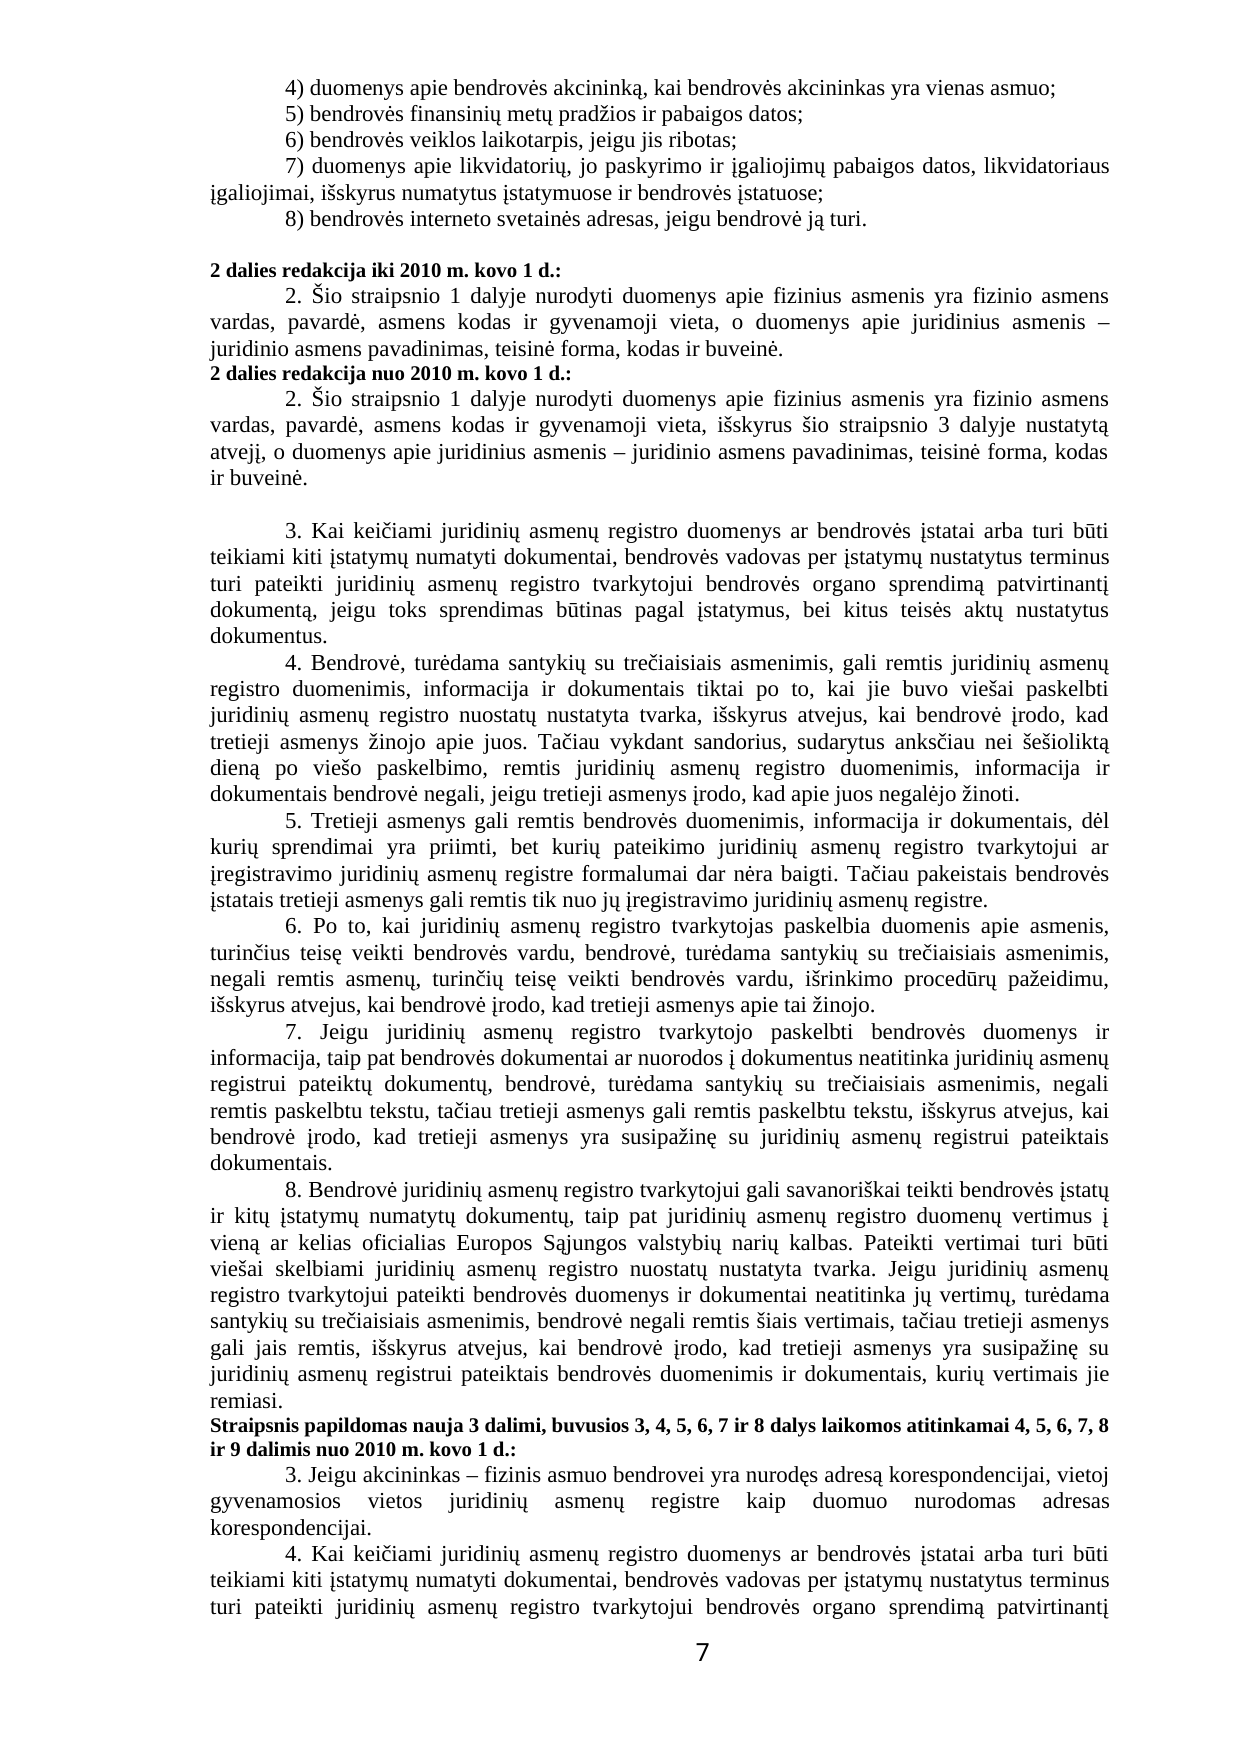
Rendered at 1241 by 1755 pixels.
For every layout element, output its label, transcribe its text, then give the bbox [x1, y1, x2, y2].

text 3. Kai keičiami juridinių asmenų registro duomenys ar bendrovės įstatai arba turi būti teikiami kiti įstatymų numatyti dokumentai, bendrovės vadovas per įstatymų nustatytus terminus turi pateikti juridinių asmenų registro tvarkytojui bendrovės organo sprendimą patvirtinantį dokumentą, jeigu toks sprendimas būtinas pagal įstatymus, bei kitus teisės aktų nustatytus dokumentus. [210, 517, 1111, 649]
text Straipsnis papildomas nauja 3 dalimi, buvusios 3, 4, 5, 6, 7 ir 8 dalys laikomos atitinkamai 4, 5, 6, 7, 8 ir 9 dalimis nuo 2010 m. kovo 1 d.: [210, 1413, 1110, 1461]
text 4. Bendrovė, turėdama santykių su trečiaisiais asmenimis, gali remtis juridinių asmenų registro duomenimis, informacija ir dokumentais tiktai po to, kai jie buvo viešai paskelbti juridinių asmenų registro nuostatų nustatyta tvarka, išskyrus atvejus, kai bendrovė įrodo, kad tretieji asmenys žinojo apie juos. Tačiau vykdant sandorius, sudarytus anksčiau nei šešioliktą dieną po viešo paskelbimo, remtis juridinių asmenų registro duomenimis, informacija ir dokumentais bendrovė negali, jeigu tretieji asmenys įrodo, kad apie juos negalėjo žinoti. [210, 649, 1111, 807]
text 5. Tretieji asmenys gali remtis bendrovės duomenimis, informacija ir dokumentais, dėl kurių sprendimai yra priimti, bet kurių pateikimo juridinių asmenų registro tvarkytojui ar įregistravimo juridinių asmenų registre formalumai dar nėra baigti. Tačiau pakeistais bendrovės įstatais tretieji asmenys gali remtis tik nuo jų įregistravimo juridinių asmenų registre. [210, 807, 1111, 912]
text 2. Šio straipsnio 1 dalyje nurodyti duomenys apie fizinius asmenis yra fizinio asmens vardas, pavardė, asmens kodas ir gyvenamoji vieta, o duomenys apie juridinius asmenis – juridinio asmens pavadinimas, teisinė forma, kodas ir buveinė. [210, 282, 1111, 361]
text 7) duomenys apie likvidatorių, jo paskyrimo ir įgaliojimų pabaigos datos, likvidatoriaus įgaliojimai, išskyrus numatytus įstatymuose ir bendrovės įstatuose; [210, 153, 1111, 205]
text 6. Po to, kai juridinių asmenų registro tvarkytojas paskelbia duomenis apie asmenis, turinčius teisę veikti bendrovės vardu, bendrovė, turėdama santykių su trečiaisiais asmenimis, negali remtis asmenų, turinčių teisę veikti bendrovės vardu, išrinkimo procedūrų pažeidimu, išskyrus atvejus, kai bendrovė įrodo, kad tretieji asmenys apie tai žinojo. [210, 912, 1111, 1018]
text 6) bendrovės veiklos laikotarpis, jeigu jis ribotas; [210, 126, 1111, 153]
text 4. Kai keičiami juridinių asmenų registro duomenys ar bendrovės įstatai arba turi būti teikiami kiti įstatymų numatyti dokumentai, bendrovės vadovas per įstatymų nustatytus terminus turi pateikti juridinių asmenų registro tvarkytojui bendrovės organo sprendimą patvirtinantį [210, 1540, 1111, 1619]
text 8) bendrovės interneto svetainės adresas, jeigu bendrovė ją turi. [210, 205, 1111, 232]
text 8. Bendrovė juridinių asmenų registro tvarkytojui gali savanoriškai teikti bendrovės įstatų ir kitų įstatymų numatytų dokumentų, taip pat juridinių asmenų registro duomenų vertimus į vieną ar kelias oficialias Europos Sąjungos valstybių narių kalbas. Pateikti vertimai turi būti viešai skelbiami juridinių asmenų registro nuostatų nustatyta tvarka. Jeigu juridinių asmenų registro tvarkytojui pateikti bendrovės duomenys ir dokumentai neatitinka jų vertimų, turėdama santykių su trečiaisiais asmenimis, bendrovė negali remtis šiais vertimais, tačiau tretieji asmenys gali jais remtis, išskyrus atvejus, kai bendrovė įrodo, kad tretieji asmenys yra susipažinę su juridinių asmenų registrui pateiktais bendrovės duomenimis ir dokumentais, kurių vertimais jie remiasi. [210, 1176, 1111, 1413]
text 3. Jeigu akcininkas – fizinis asmuo bendrovei yra nurodęs adresą korespondencijai, vietoj gyvenamosios vietos juridinių asmenų registre kaip duomuo nurodomas adresas korespondencijai. [210, 1461, 1111, 1540]
text 2 dalies redakcija nuo 2010 m. kovo 1 d.: [210, 361, 1111, 385]
text 2 dalies redakcija iki 2010 m. kovo 1 d.: [210, 258, 1111, 282]
text 4) duomenys apie bendrovės akcininką, kai bendrovės akcininkas yra vienas asmuo; [210, 73, 1111, 100]
text 7. Jeigu juridinių asmenų registro tvarkytojo paskelbti bendrovės duomenys ir informacija, taip pat bendrovės dokumentai ar nuorodos į dokumentus neatitinka juridinių asmenų registrui pateiktų dokumentų, bendrovė, turėdama santykių su trečiaisiais asmenimis, negali remtis paskelbtu tekstu, tačiau tretieji asmenys gali remtis paskelbtu tekstu, išskyrus atvejus, kai bendrovė įrodo, kad tretieji asmenys yra susipažinę su juridinių asmenų registrui pateiktais dokumentais. [210, 1018, 1111, 1176]
text 5) bendrovės finansinių metų pradžios ir pabaigos datos; [210, 100, 1111, 126]
text 2. Šio straipsnio 1 dalyje nurodyti duomenys apie fizinius asmenis yra fizinio asmens vardas, pavardė, asmens kodas ir gyvenamoji vieta, išskyrus šio straipsnio 3 dalyje nustatytą atvejį, o duomenys apie juridinius asmenis – juridinio asmens pavadinimas, teisinė forma, kodas ir buveinė. [210, 385, 1110, 491]
